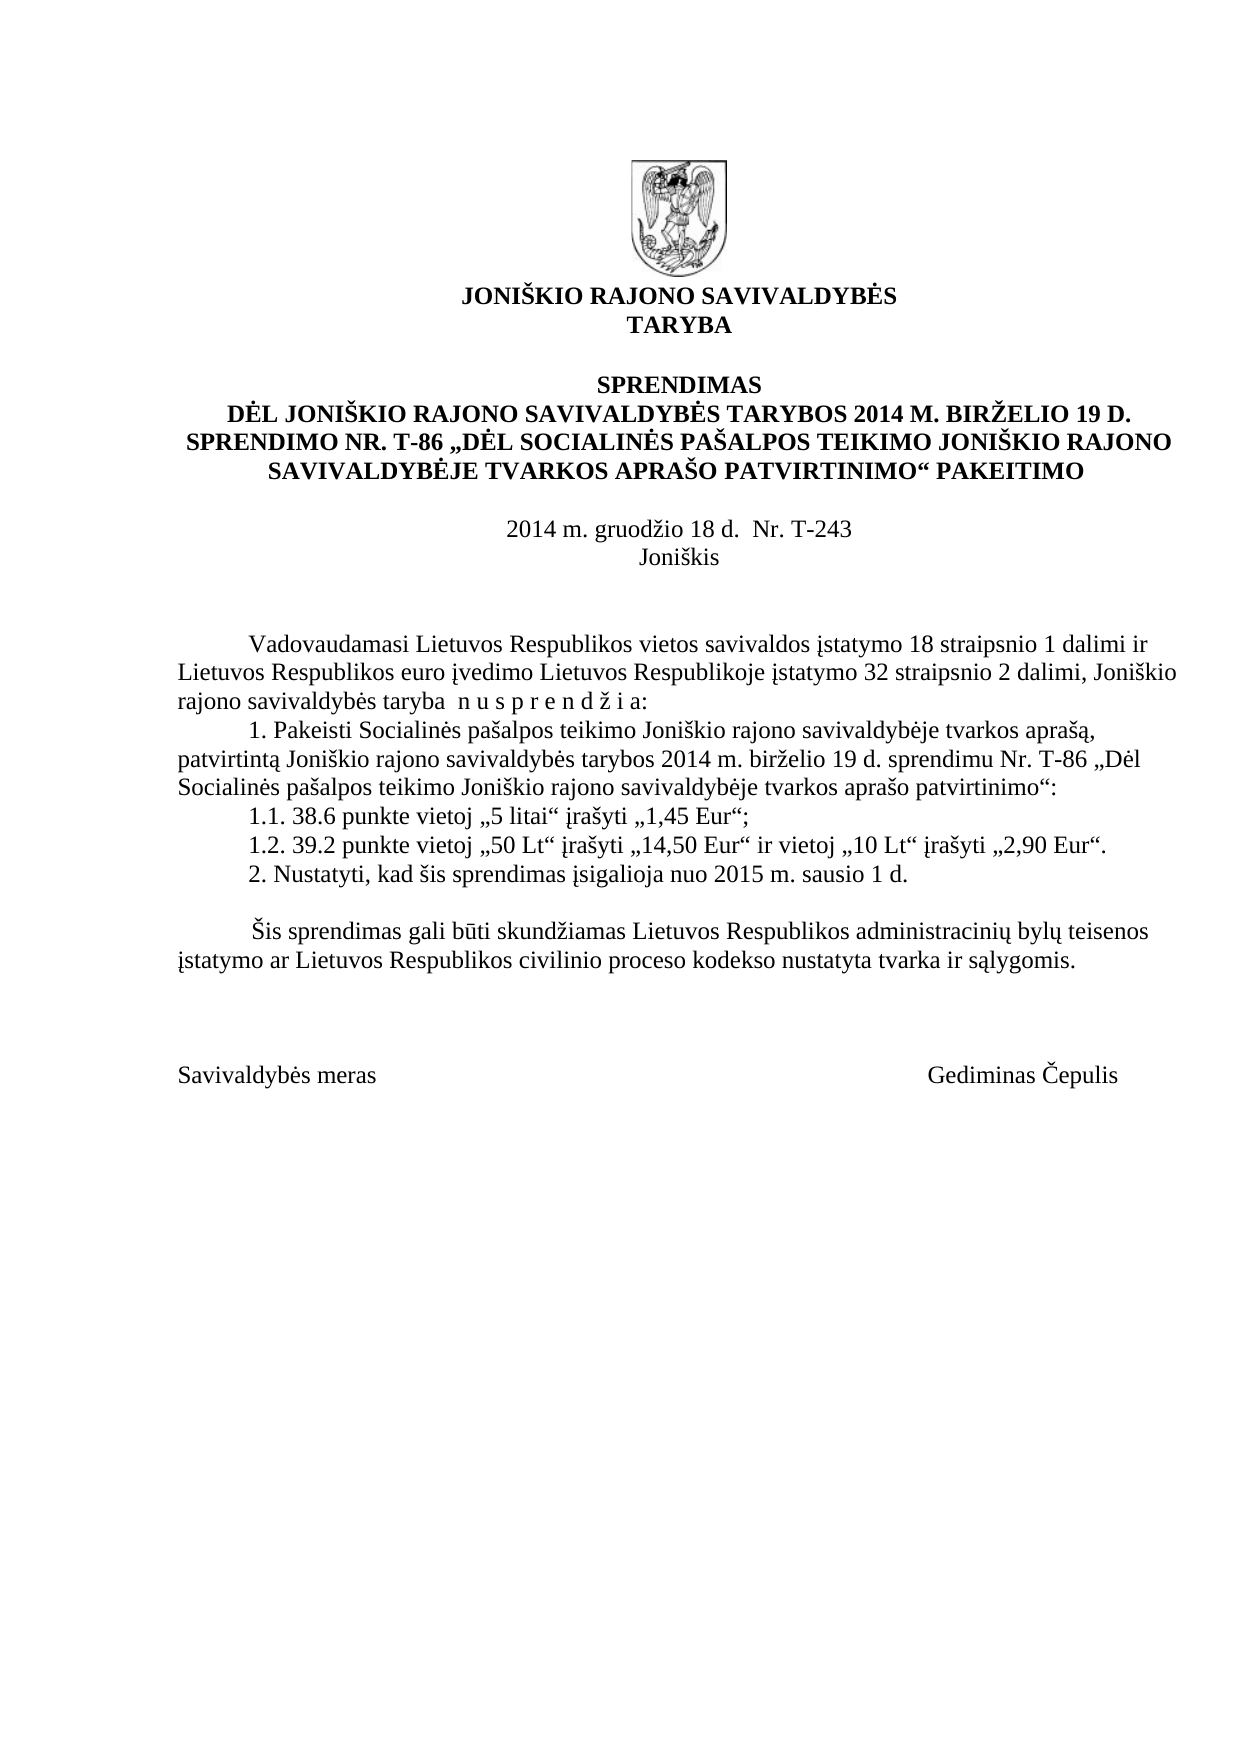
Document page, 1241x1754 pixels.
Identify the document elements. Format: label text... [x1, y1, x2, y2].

text DĖL JONIŠKIO RAJONO SAVIVALDYBĖS TARYBOS 2014 M. BIRŽELIO 19 D. SPRENDIMO NR. T-86 „DĖL SOCIALINĖS PAŠALPOS TEIKIMO JONIŠKIO RAJONO SAVIVALDYBĖJE TVARKOS APRAŠO patvirtinimo“ PAKEITIMO [177, 399, 1181, 485]
text SPRENDIMAS [177, 370, 1181, 399]
text 1.1. 38.6 punkte vietoj „5 litai“ įrašyti „1,45 Eur“; [177, 801, 1181, 830]
text 2014 m. gruodžio 18 d. Nr. T-243 [177, 514, 1181, 542]
text 1. Pakeisti Socialinės pašalpos teikimo Joniškio rajono savivaldybėje tvarkos aprašą, patvirtintą Joniškio rajono savivaldybės tarybos 2014 m. birželio 19 d. sprendimu Nr. T-86 „Dėl Socialinės pašalpos teikimo Joniškio rajono savivaldybėje tvarkos aprašo patvirtinimo“: [177, 715, 1181, 801]
text 2. Nustatyti, kad šis sprendimas įsigalioja nuo 2015 m. sausio 1 d. [177, 859, 1181, 887]
text Savivaldybės meras Gediminas Čepulis [177, 1060, 1181, 1089]
text Joniškis [177, 542, 1181, 571]
text Vadovaudamasi Lietuvos Respublikos vietos savivaldos įstatymo 18 straipsnio 1 dalimi ir Lietuvos Respublikos euro įvedimo Lietuvos Respublikoje įstatymo 32 straipsnio 2 dalimi, Joniškio rajono savivaldybės taryba n u s p r e n d ž i a: [177, 629, 1181, 715]
text Šis sprendimas gali būti skundžiamas Lietuvos Respublikos administracinių bylų teisenos įstatymo ar Lietuvos Respublikos civilinio proceso kodekso nustatyta tvarka ir sąlygomis. [177, 916, 1181, 974]
text 1.2. 39.2 punkte vietoj „50 Lt“ įrašyti „14,50 Eur“ ir vietoj „10 Lt“ įrašyti „2,90 Eur“. [177, 830, 1181, 859]
text Joniškio rajono savivaldybės TARYBA [177, 281, 1181, 339]
